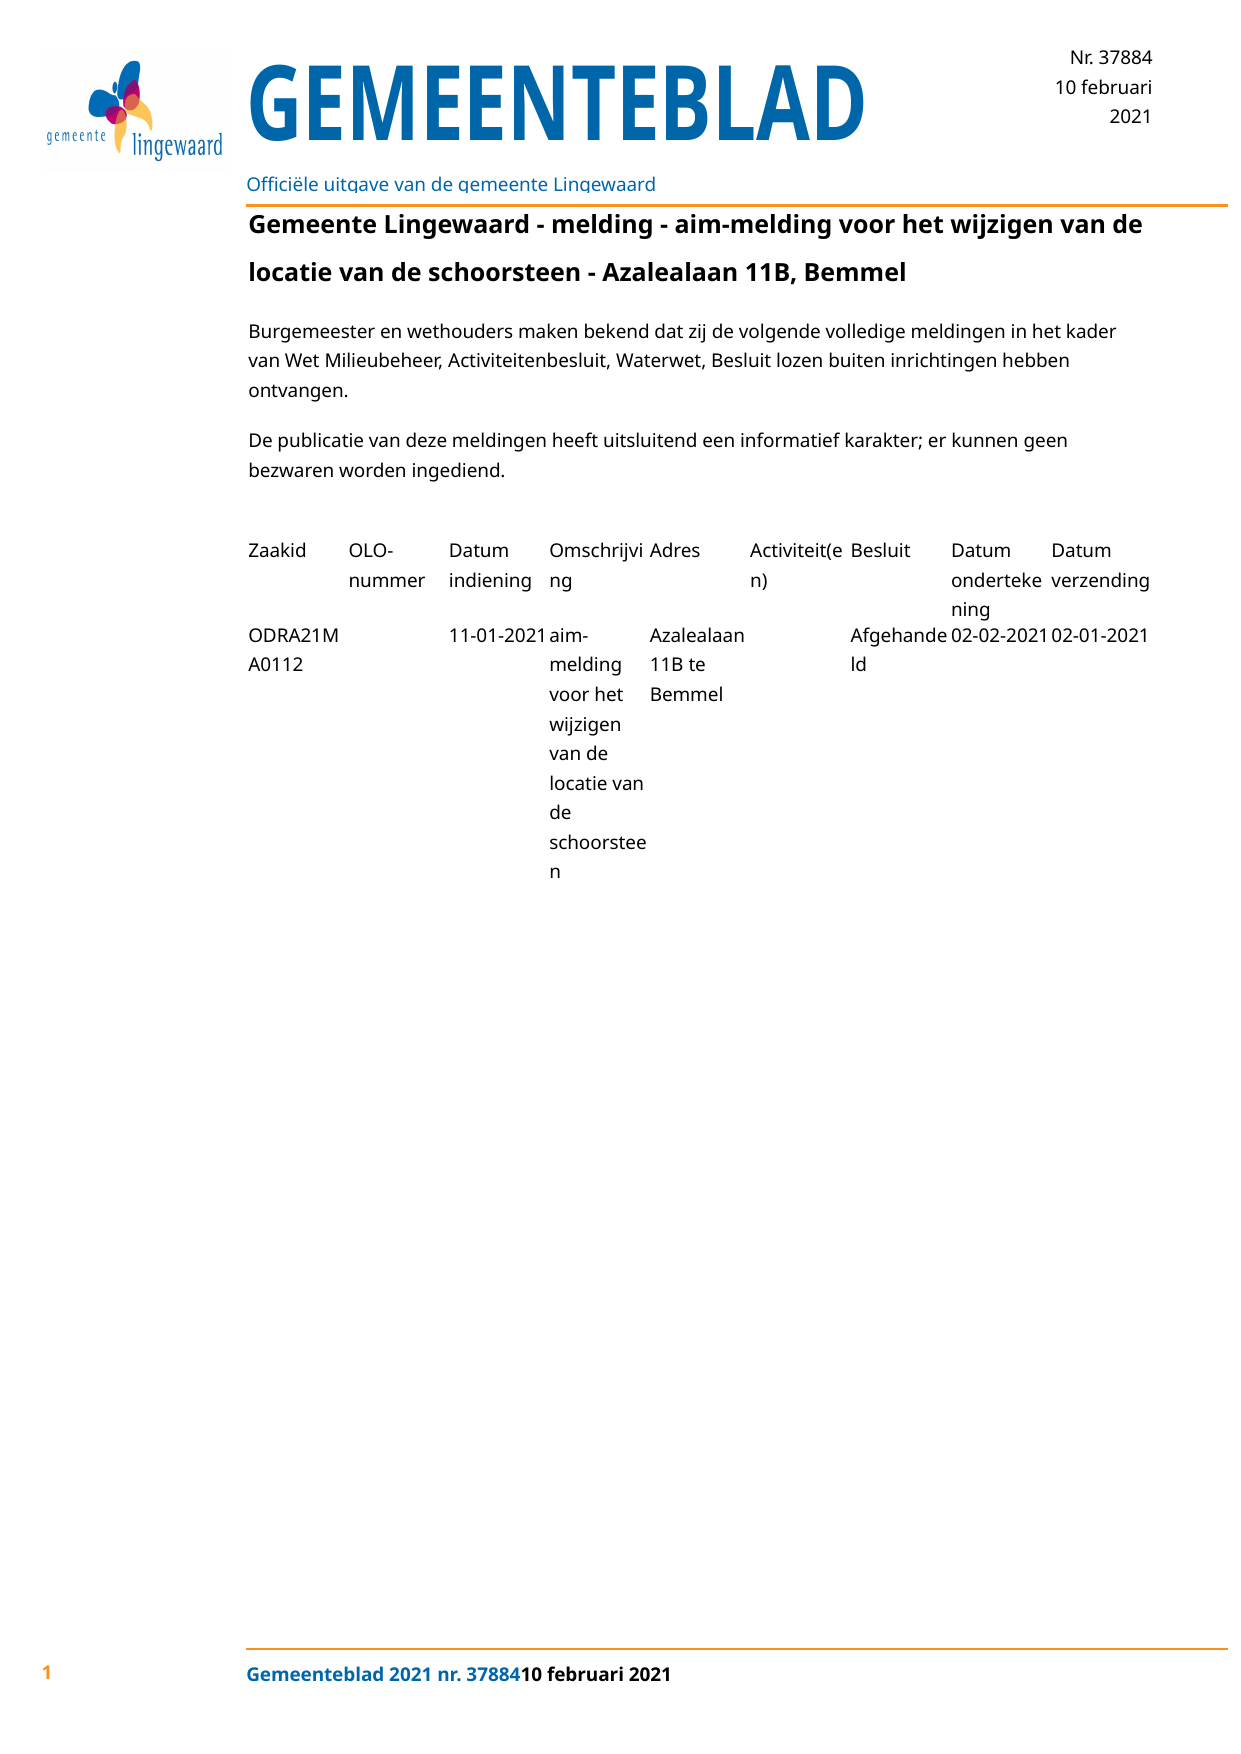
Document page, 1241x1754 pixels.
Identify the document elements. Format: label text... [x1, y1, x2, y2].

table_cell Azalealaan 11B te Bemmel [650, 622, 750, 884]
table_cell 11-01-2021 [449, 622, 549, 884]
text Gemeente Lingewaard - melding - aim-melding voor het wijzigen van de locatie van de schoorsteen - Azalealaan 11B, Bemmel [248, 207, 1152, 288]
table_cell 02-02-2021 [951, 622, 1051, 884]
table_cell [348, 622, 449, 884]
table_cell Afgehandeld [850, 622, 951, 884]
table_cell aim-melding voor het wijzigen van de locatie van de schoorsteen [549, 622, 649, 884]
table_cell ODRA21MA0112 [248, 622, 348, 884]
table_header Zaakid [248, 537, 348, 622]
picture [41, 47, 231, 172]
table_header OLO-nummer [348, 537, 449, 622]
table_header Adres [650, 537, 750, 622]
table_header Datum indiening [449, 537, 549, 622]
table_cell [750, 622, 850, 884]
text Burgemeester en wethouders maken bekend dat zij de volgende volledige meldingen in het kader van Wet Milieubeheer, Activiteitenbesluit, Waterwet, Besluit lozen buiten inrichtingen hebben ontvangen. [248, 318, 1152, 403]
table_header Activiteit(en) [750, 537, 850, 622]
text De publicatie van deze meldingen heeft uitsluitend een informatief karakter; er kunnen geen bezwaren worden ingediend. [248, 427, 1152, 483]
table_header Datum ondertekening [951, 537, 1051, 622]
table_header Besluit [850, 537, 951, 622]
table_cell 02-01-2021 [1051, 622, 1152, 884]
table_header Datum verzending [1051, 537, 1152, 622]
table_header Omschrijving [549, 537, 649, 622]
